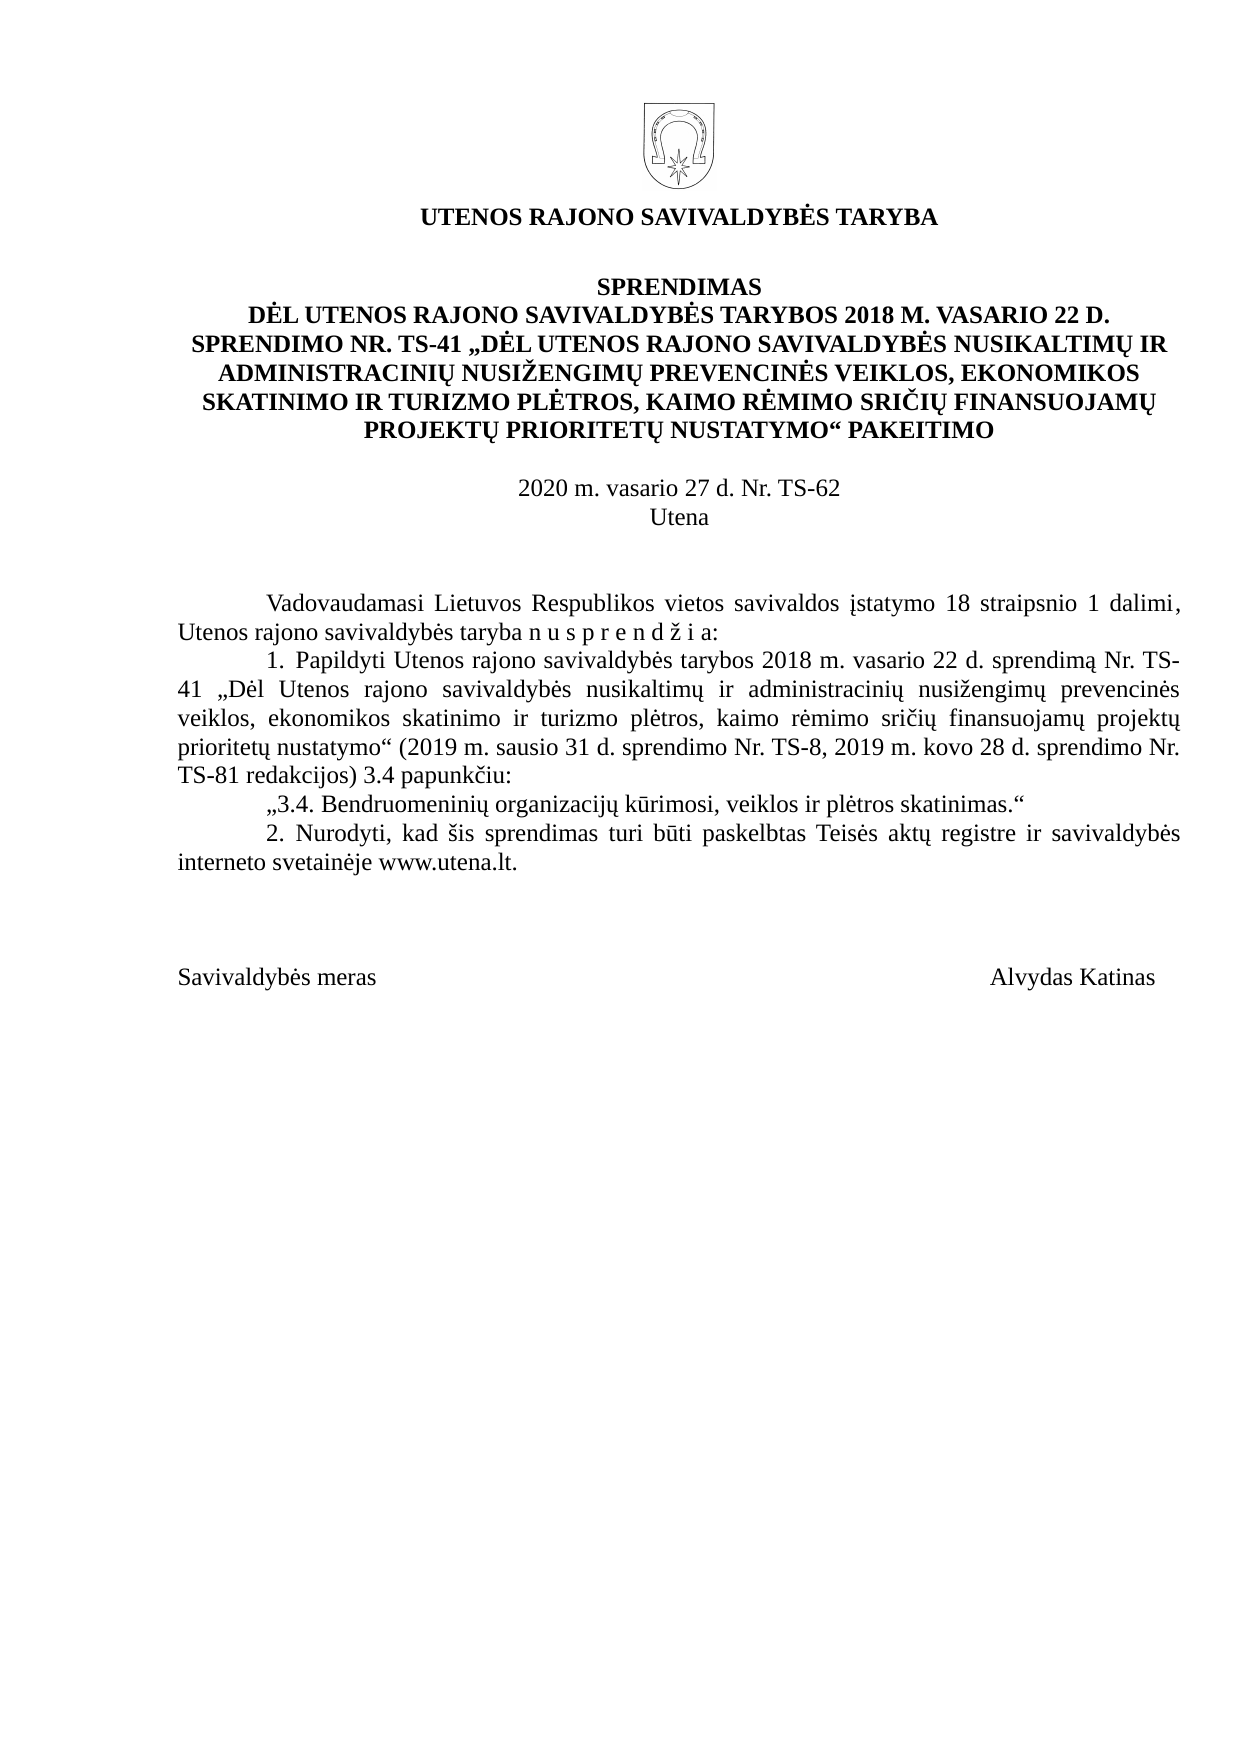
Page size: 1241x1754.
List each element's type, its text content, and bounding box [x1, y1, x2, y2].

text SPRENDIMAS [177, 272, 1181, 300]
text Savivaldybės meras Alvydas Katinas [177, 962, 1196, 990]
text Utena [177, 502, 1181, 530]
text UTENOS RAJONO SAVIVALDYBĖS TARYBA [177, 202, 1181, 231]
text 2020 m. vasario 27 d. Nr. TS-62 [177, 473, 1181, 502]
text 2. Nurodyti, kad šis sprendimas turi būti paskelbtas Teisės aktų registre ir savivaldybės interneto svetainėje www.utena.lt. [177, 818, 1181, 875]
text „3.4. Bendruomeninių organizacijų kūrimosi, veiklos ir plėtros skatinimas.“ [177, 789, 1181, 818]
text 1. Papildyti Utenos rajono savivaldybės tarybos 2018 m. vasario 22 d. sprendimą Nr. TS-41 „Dėl Utenos rajono savivaldybės nusikaltimų ir administracinių nusižengimų prevencinės veiklos, ekonomikos skatinimo ir turizmo plėtros, kaimo rėmimo sričių finansuojamų projektų prioritetų nustatymo“ (2019 m. sausio 31 d. sprendimo Nr. TS-8, 2019 m. kovo 28 d. sprendimo Nr. TS-81 redakcijos) 3.4 papunkčiu: [177, 645, 1181, 789]
text Vadovaudamasi Lietuvos Respublikos vietos savivaldos įstatymo 18 straipsnio 1 dalimi, Utenos rajono savivaldybės taryba nusprendžia: [177, 588, 1181, 645]
text DĖL UTENOS RAJONO SAVIVALDYBĖS TARYBOS 2018 M. VASARIO 22 D. SPRENDIMO NR. TS-41 „DĖL UTENOS RAJONO SAVIVALDYBĖS NUSIKALTIMŲ IR ADMINISTRACINIŲ NUSIŽENGIMŲ PREVENCINĖS VEIKLOS, EKONOMIKOS SKATINIMO IR TURIZMO PLĖTROS, KAIMO RĖMIMO SRIČIŲ FINANSUOJAMŲ PROJEKTŲ PRIORITETŲ NUSTATYMO“ PAKEITIMO [177, 300, 1181, 444]
